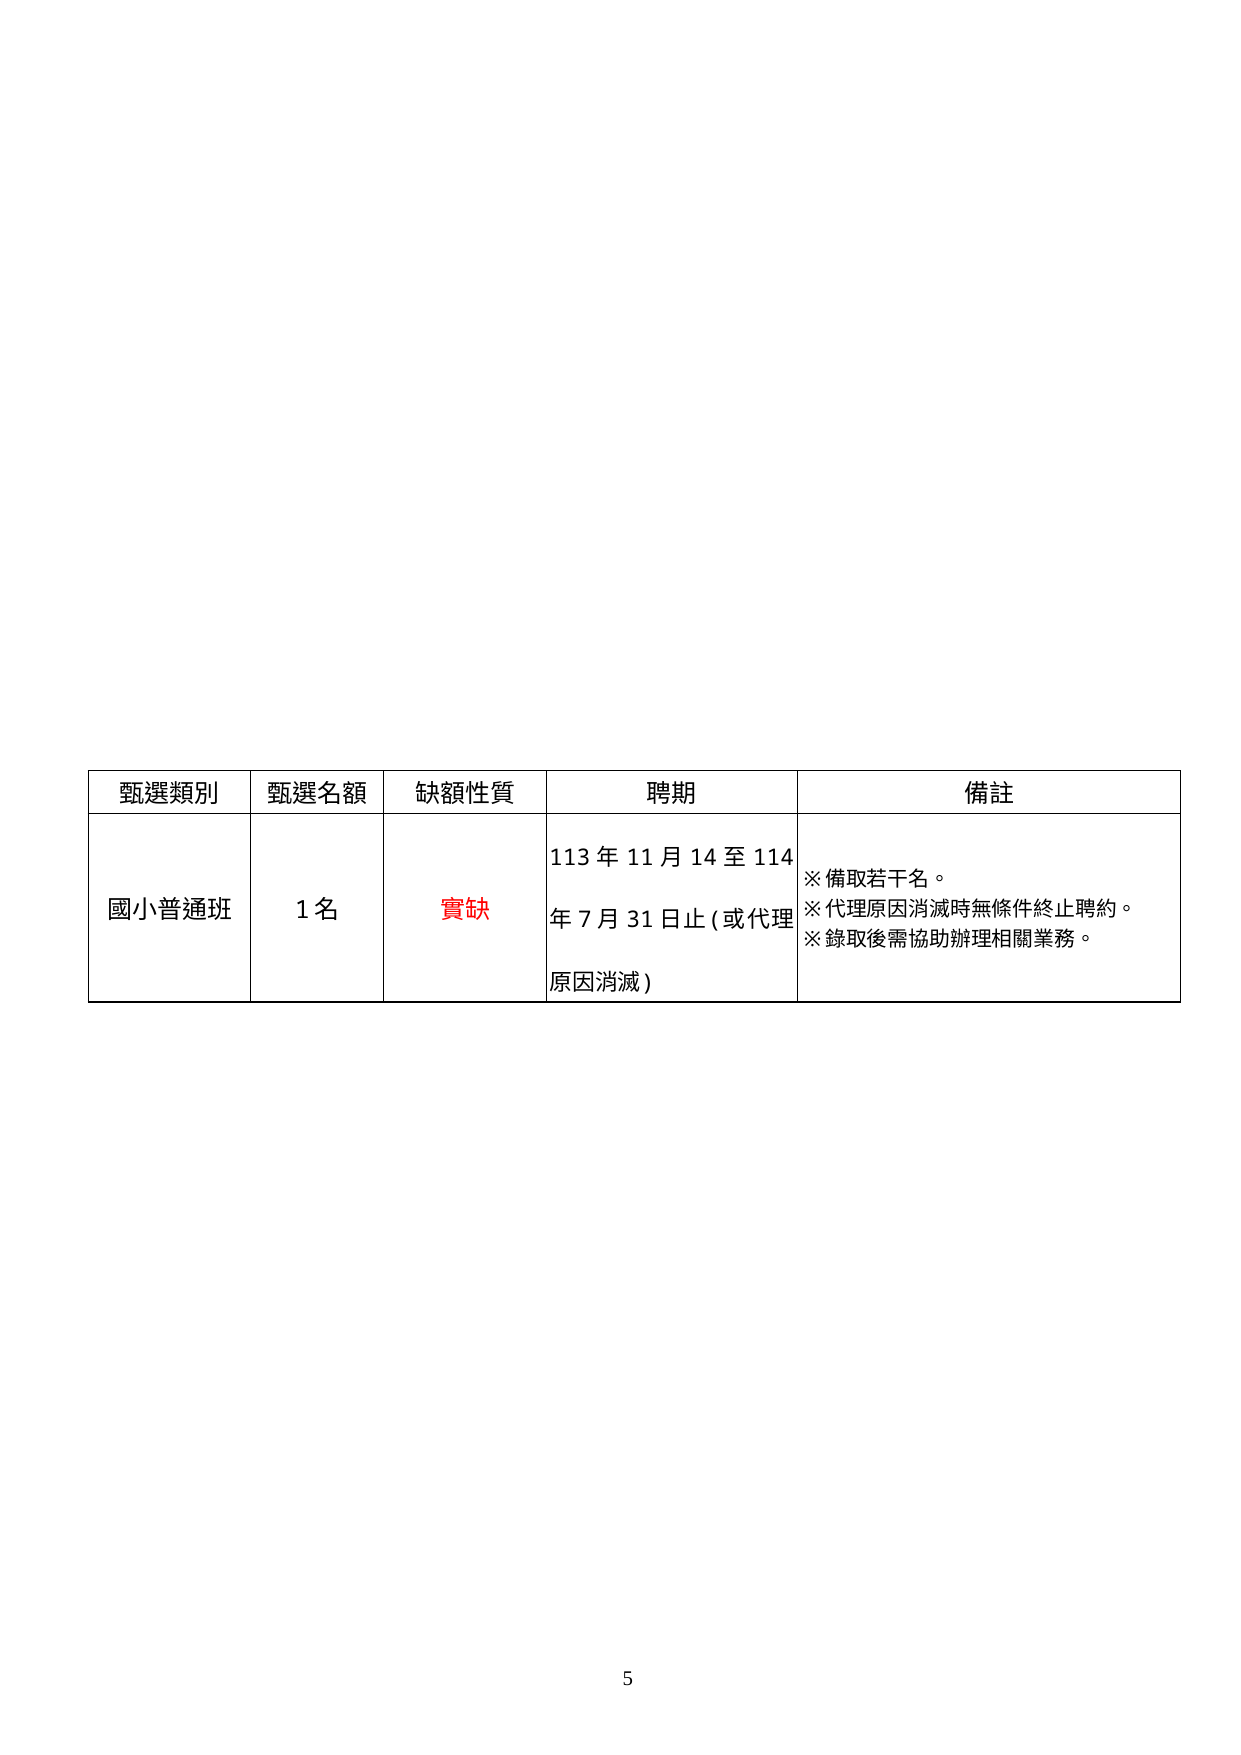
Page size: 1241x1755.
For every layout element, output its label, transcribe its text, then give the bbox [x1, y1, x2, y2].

table_cell 國小普通班 [89, 814, 250, 1001]
table_header 甄選名額 [251, 771, 383, 813]
table_cell 實缺 [384, 814, 546, 1001]
table_cell ※備取若干名。 ※代理原因消滅時無條件終止聘約。 ※錄取後需協助辦理相關業務。 [798, 814, 1180, 1001]
table_header 聘期 [547, 771, 797, 813]
table_header 缺額性質 [384, 771, 546, 813]
table_header 備註 [798, 771, 1180, 813]
table_header 甄選類別 [89, 771, 250, 813]
table_cell 113年11月14至114年7月31日止(或代理原因消滅) [547, 814, 797, 1001]
table_cell 1名 [251, 814, 383, 1001]
